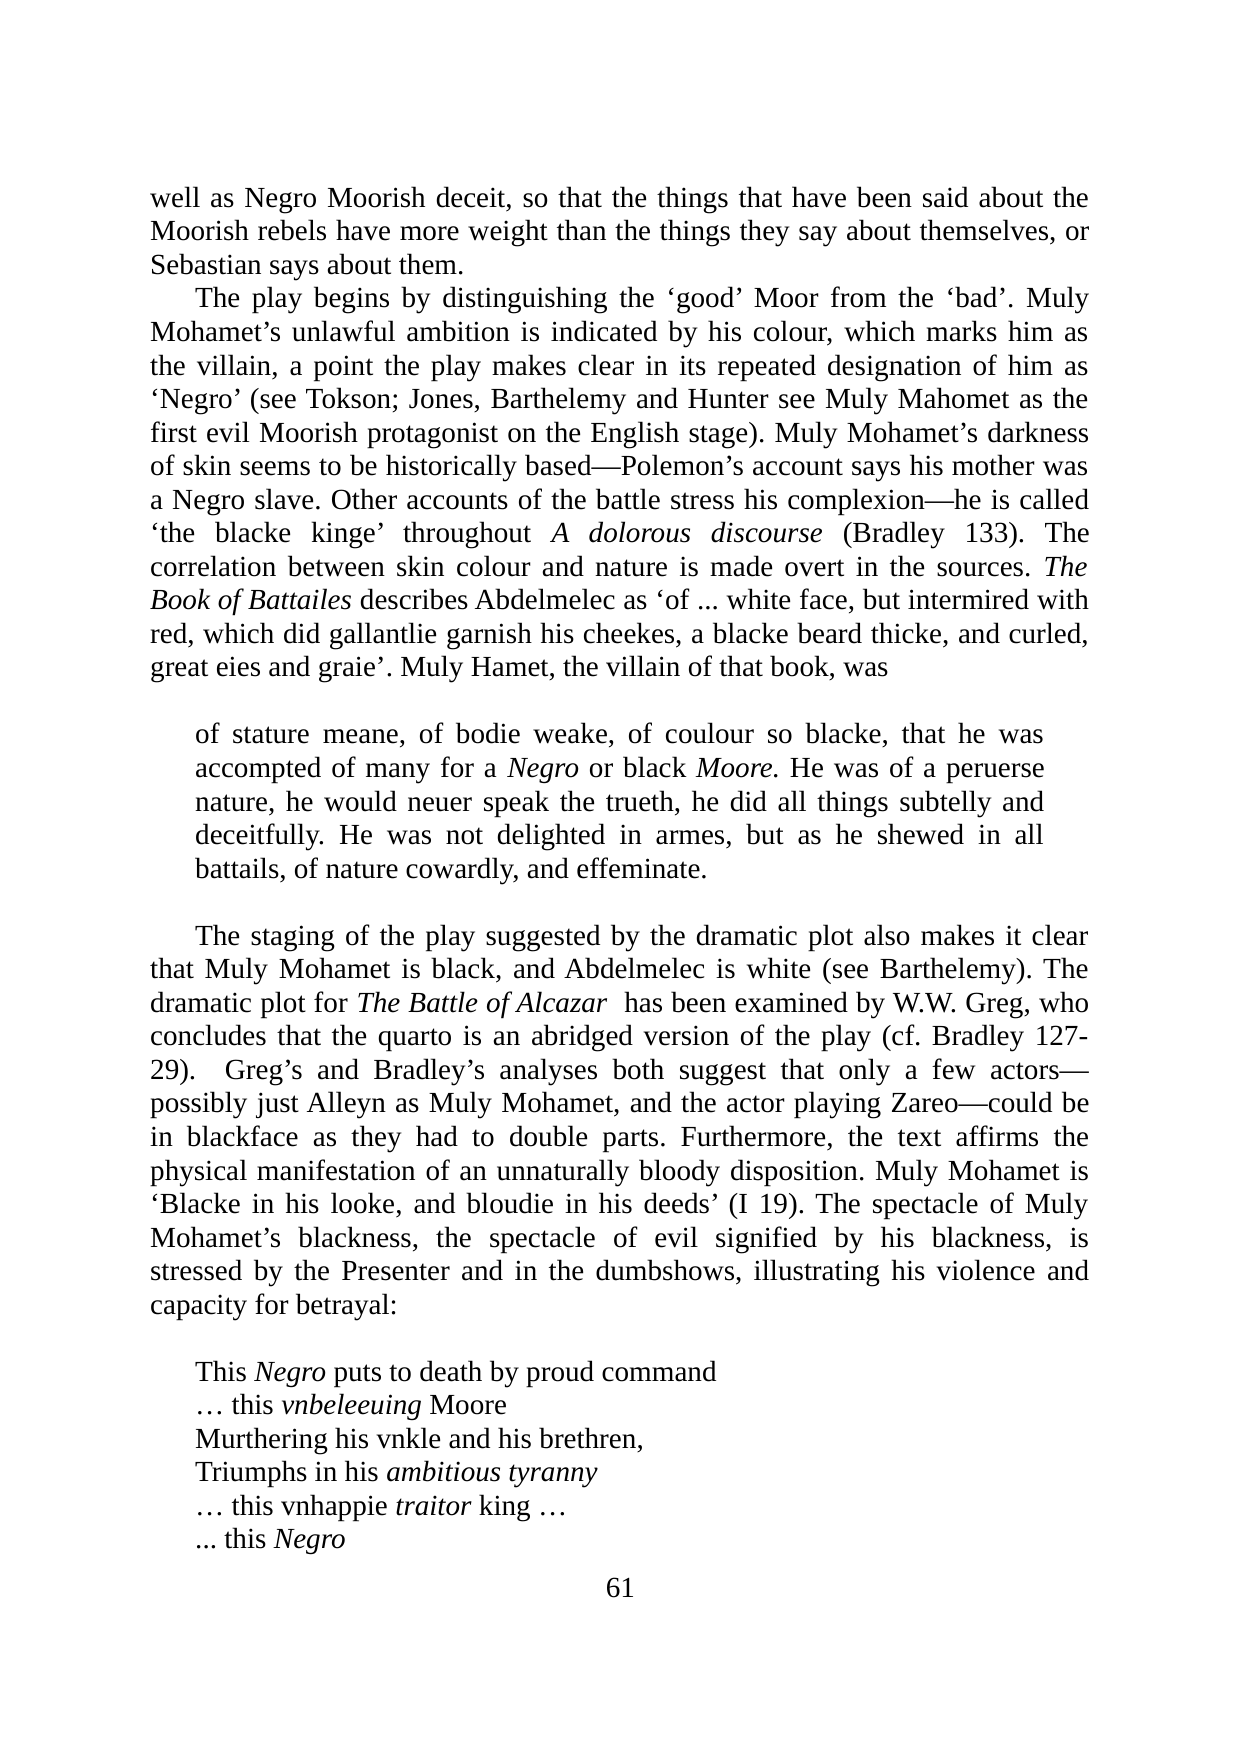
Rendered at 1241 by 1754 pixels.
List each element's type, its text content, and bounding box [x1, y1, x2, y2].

text of stature meane, of bodie weake, of coulour so blacke, that he was accompted of many for a Negro or black Moore. He was of a peruerse nature, he would neuer speak the trueth, he did all things subtelly and deceitfully. He was not delighted in armes, but as he shewed in all battails, of nature cowardly, and effeminate. [195, 717, 1045, 884]
text This Negro puts to death by proud command [150, 1354, 1090, 1387]
text The play begins by distinguishing the ‘good’ Moor from the ‘bad’. Muly Mohamet’s unlawful ambition is indicated by his colour, which marks him as the villain, a point the play makes clear in its repeated designation of him as ‘Negro’ (see Tokson; Jones, Barthelemy and Hunter see Muly Mahomet as the first evil Moorish protagonist on the English stage). Muly Mohamet’s darkness of skin seems to be historically based—Polemon’s account says his mother was a Negro slave. Other accounts of the battle stress his complexion—he is called ‘the blacke kinge’ throughout A dolorous discourse (Bradley 133). The correlation between skin colour and nature is made overt in the sources. The Book of Battailes describes Abdelmelec as ‘of ... white face, but intermired with red, which did gallantlie garnish his cheekes, a blacke beard thicke, and curled, great eies and graie’. Muly Hamet, the villain of that book, was [150, 281, 1090, 683]
text Triumphs in his ambitious tyranny [150, 1454, 1090, 1488]
text well as Negro Moorish deceit, so that the things that have been said about the Moorish rebels have more weight than the things they say about themselves, or Sebastian says about them. [150, 180, 1090, 281]
text The staging of the play suggested by the dramatic plot also makes it clear that Muly Mohamet is black, and Abdelmelec is white (see Barthelemy). The dramatic plot for The Battle of Alcazar has been examined by W.W. Greg, who concludes that the quarto is an abridged version of the play (cf. Bradley 127-29). Greg’s and Bradley’s analyses both suggest that only a few actors—possibly just Alleyn as Muly Mohamet, and the actor playing Zareo—could be in blackface as they had to double parts. Furthermore, the text affirms the physical manifestation of an unnaturally bloody disposition. Muly Mohamet is ‘Blacke in his looke, and bloudie in his deeds’ (I 19). The spectacle of Muly Mohamet’s blackness, the spectacle of evil signified by his blackness, is stressed by the Presenter and in the dumbshows, illustrating his violence and capacity for betrayal: [150, 918, 1090, 1320]
text ... this Negro [150, 1522, 1090, 1555]
text … this vnhappie traitor king … [195, 1488, 1090, 1522]
text Murthering his vnkle and his brethren, [150, 1421, 1090, 1454]
text … this vnbeleeuing Moore [150, 1387, 1090, 1421]
